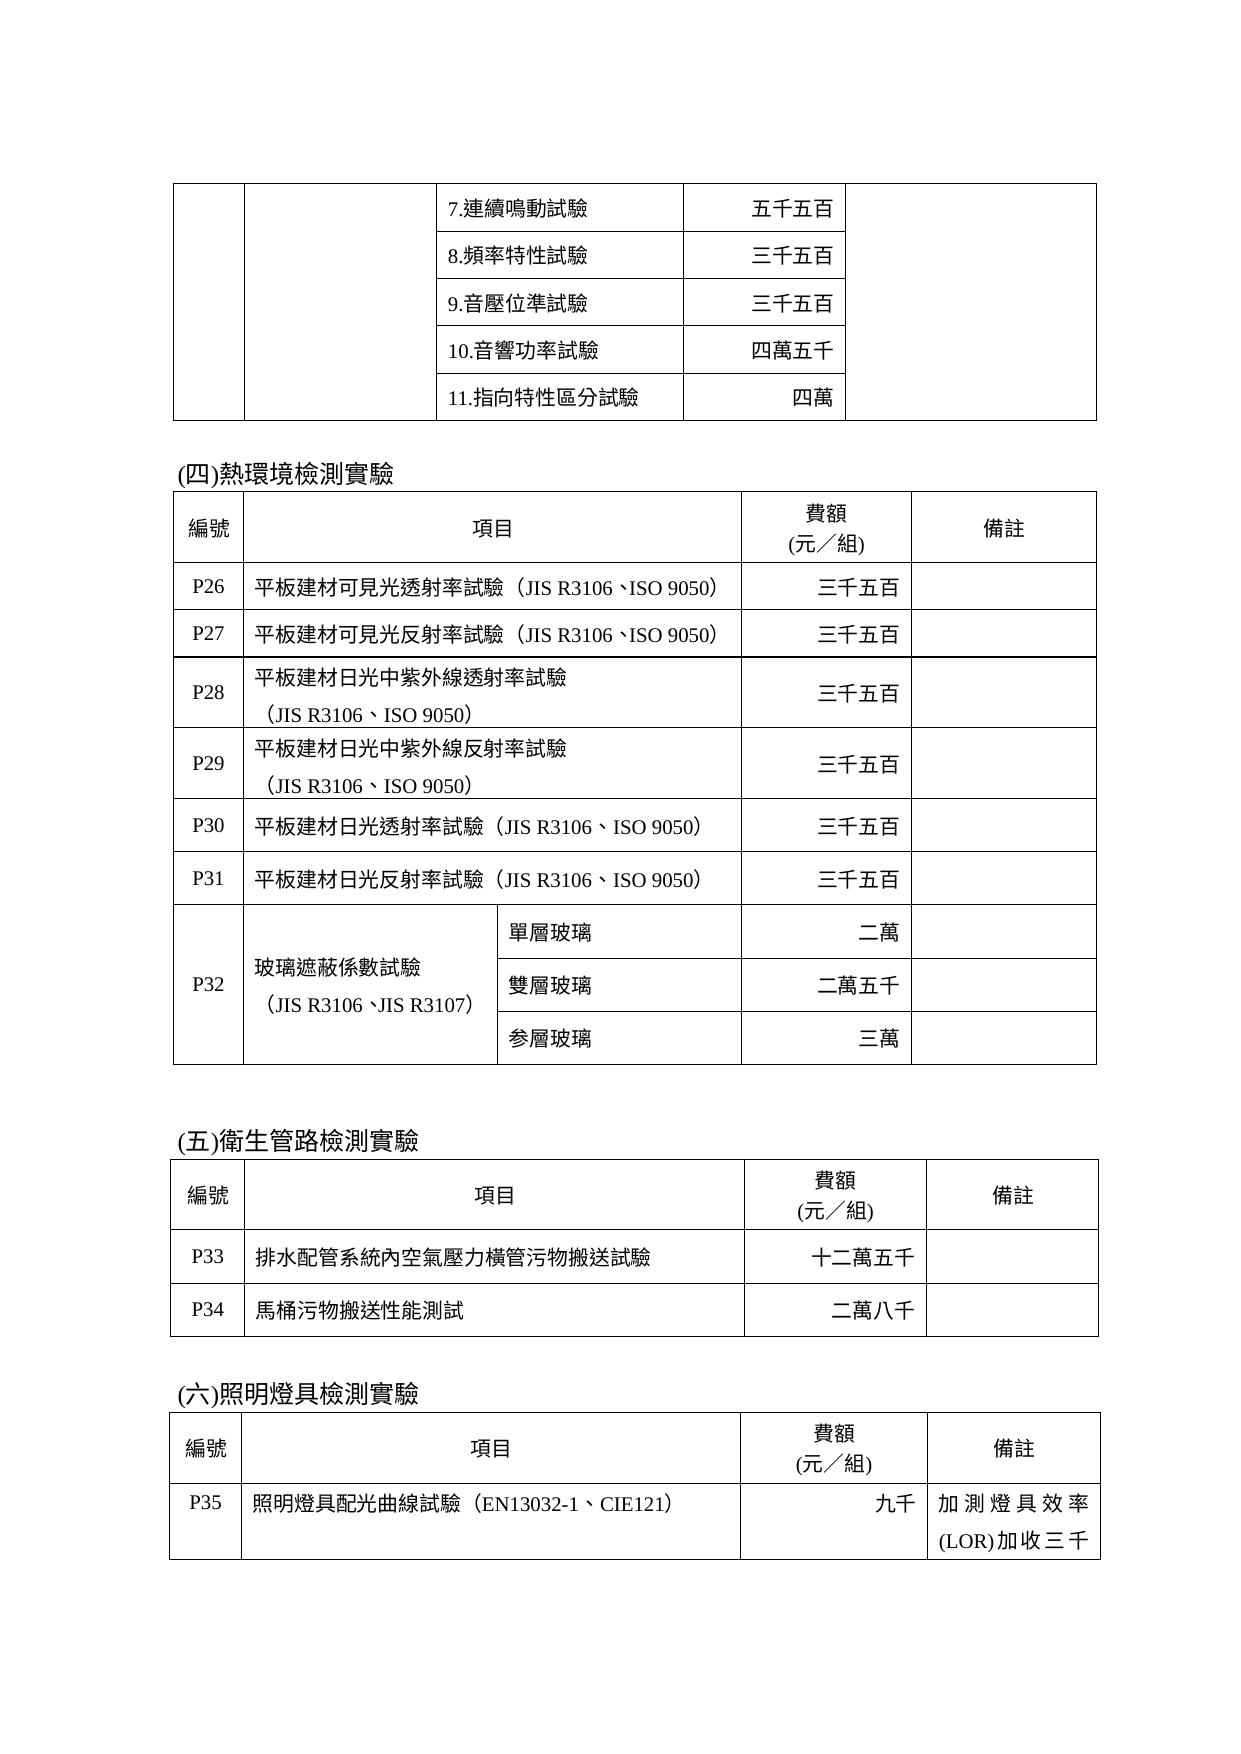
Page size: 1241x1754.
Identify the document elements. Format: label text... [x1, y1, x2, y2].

table_cell P34 [171, 1284, 244, 1336]
text (四)熱環境檢測實驗 [177, 455, 1092, 491]
table_cell [912, 658, 1096, 727]
table_cell 四萬五千 [684, 326, 845, 372]
table_cell [912, 1012, 1096, 1064]
table_cell P31 [174, 852, 243, 904]
table_cell 玻璃遮蔽係數試驗 （JIS R3106、JIS R3107） [244, 905, 497, 1064]
table_cell 7.連續鳴動試驗 [437, 184, 683, 231]
table_header 備註 [927, 1160, 1098, 1229]
table_header 編號 [170, 1413, 241, 1482]
table_cell 五千五百 [684, 184, 845, 231]
table_header 編號 [174, 492, 243, 562]
table_cell P27 [174, 610, 243, 656]
text (五)衛生管路檢測實驗 [177, 1121, 1092, 1158]
table_cell 1.左列各項同時測試三件以上者，檢測費額每件以八五折計收。 2.同時測試左列十一項試驗者，檢測費額每件以優惠價八萬五千元計收。 [846, 184, 1096, 420]
table_cell P30 [174, 799, 243, 851]
table_cell 10.音響功率試驗 [437, 326, 683, 372]
table_cell [912, 852, 1096, 904]
table_cell [912, 610, 1096, 656]
table_cell P26 [174, 563, 243, 609]
table_cell 11.指向特性區分試驗 [437, 374, 683, 420]
table_cell P32 [174, 905, 243, 1064]
table_cell 二萬八千 [745, 1284, 926, 1336]
table_cell 馬桶污物搬送性能測試 [245, 1284, 744, 1336]
table_cell 三千五百 [742, 658, 911, 727]
table_header 費額 (元／組) [741, 1413, 927, 1482]
table_header 備註 [912, 492, 1096, 562]
text (六)照明燈具檢測實驗 [177, 1374, 1092, 1412]
table_cell 平板建材可見光反射率試驗（JIS R3106、ISO 9050） [244, 610, 741, 656]
table_cell 三千五百 [742, 563, 911, 609]
table_cell 十二萬五千 [745, 1230, 926, 1282]
table_header 費額 (元／組) [745, 1160, 926, 1229]
table_cell [174, 184, 244, 420]
table_header 項目 [242, 1413, 740, 1482]
table_header 編號 [171, 1160, 244, 1229]
table_cell 平板建材日光反射率試驗（JIS R3106、ISO 9050） [244, 852, 741, 904]
table_cell 二萬五千 [742, 959, 911, 1011]
table_header 項目 [244, 492, 741, 562]
table_cell 8.頻率特性試驗 [437, 232, 683, 278]
table_cell [912, 905, 1096, 957]
table_cell 三千五百 [742, 610, 911, 656]
table_cell 三千五百 [742, 799, 911, 851]
table_cell 九千 [741, 1484, 927, 1558]
table_cell 加測燈具效率(LOR)加收三千 [928, 1484, 1100, 1558]
table_cell P28 [174, 658, 243, 727]
table_cell 二萬 [742, 905, 911, 957]
table_cell [912, 728, 1096, 798]
table_cell P35 [170, 1484, 241, 1558]
table_cell 参層玻璃 [498, 1012, 741, 1064]
table_header 項目 [245, 1160, 744, 1229]
table_cell 三千五百 [742, 852, 911, 904]
table_header 備註 [928, 1413, 1100, 1482]
table_cell P33 [171, 1230, 244, 1282]
table_cell P29 [174, 728, 243, 798]
table_cell 排水配管系統內空氣壓力橫管污物搬送試驗 [245, 1230, 744, 1282]
table_cell 平板建材日光透射率試驗（JIS R3106、ISO 9050） [244, 799, 741, 851]
table_cell [912, 563, 1096, 609]
table_cell 平板建材日光中紫外線透射率試驗 （JIS R3106、ISO 9050） [244, 658, 741, 727]
table_cell 雙層玻璃 [498, 959, 741, 1011]
table_cell 四萬 [684, 374, 845, 420]
table_cell 平板建材日光中紫外線反射率試驗 （JIS R3106、ISO 9050） [244, 728, 741, 798]
table_cell 9.音壓位準試驗 [437, 279, 683, 325]
table_cell [912, 959, 1096, 1011]
table_cell [927, 1284, 1098, 1336]
table_cell 三萬 [742, 1012, 911, 1064]
table_cell 單層玻璃 [498, 905, 741, 957]
table_cell 三千五百 [742, 728, 911, 798]
table_cell 三千五百 [684, 232, 845, 278]
table_cell [245, 184, 436, 420]
table_header 費額 (元／組) [742, 492, 911, 562]
table_cell [927, 1230, 1098, 1282]
table_cell 三千五百 [684, 279, 845, 325]
table_cell 照明燈具配光曲線試驗（EN13032-1、CIE121） [242, 1484, 740, 1558]
table_cell [912, 799, 1096, 851]
table_cell 平板建材可見光透射率試驗（JIS R3106、ISO 9050） [244, 563, 741, 609]
